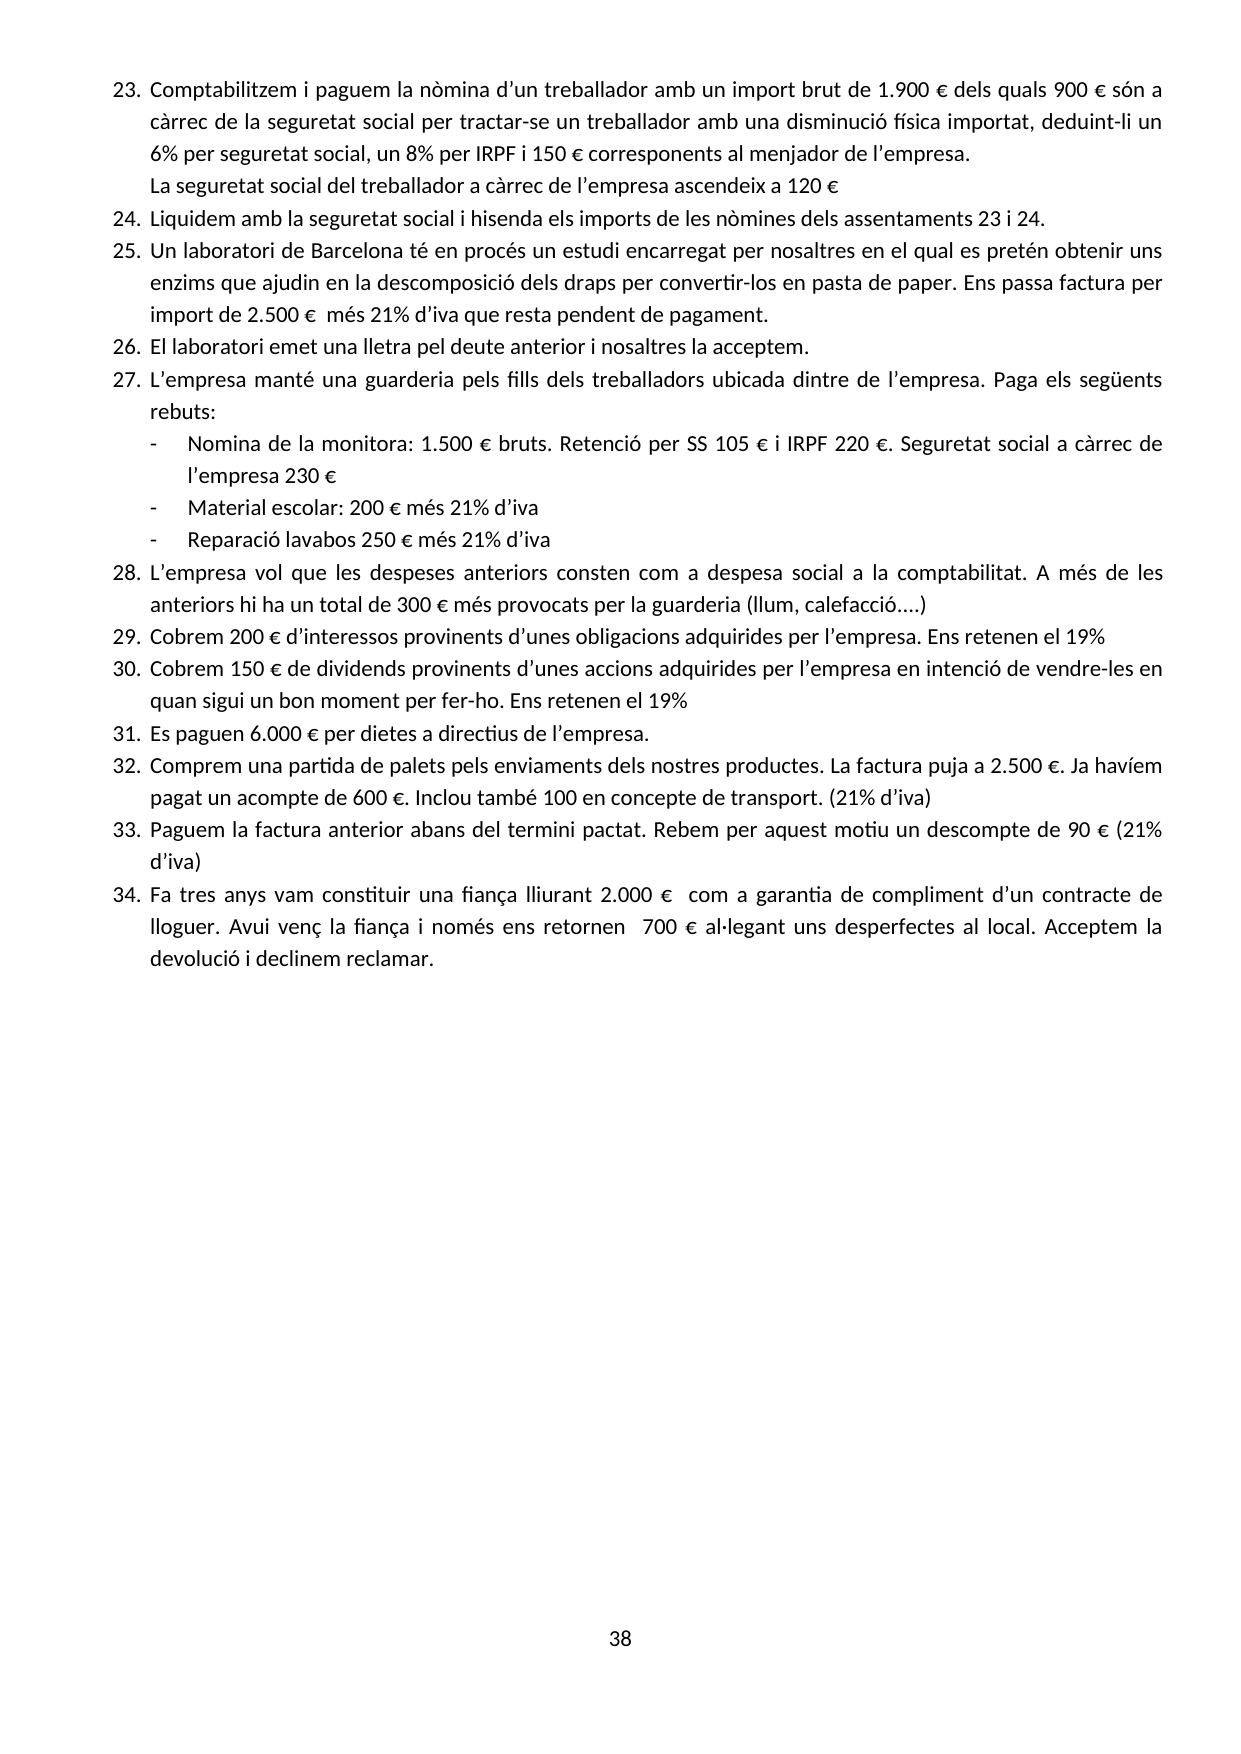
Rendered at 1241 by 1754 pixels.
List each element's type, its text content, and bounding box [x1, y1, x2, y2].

list L’empresa manté una guarderia pels fills dels treballadors ubicada dintre de l’empresa. Paga els següents rebuts: [112, 365, 1165, 425]
list Paguem la factura anterior abans del termini pactat. Rebem per aquest motiu un descompte de 90 € (21% d’iva) [112, 815, 1165, 876]
list Nomina de la monitora: 1.500 € bruts. Retenció per SS 105 € i IRPF 220 €. Seguretat social a càrrec de l’empresa 230 € [150, 429, 1165, 489]
list Comprem una partida de palets pels enviaments dels nostres productes. La factura puja a 2.500 €. Ja havíem pagat un acompte de 600 €. Inclou també 100 en concepte de transport. (21% d’iva) [112, 751, 1165, 811]
list Liquidem amb la seguretat social i hisenda els imports de les nòmines dels assentaments 23 i 24. [112, 204, 1165, 232]
list Cobrem 150 € de dividends provinents d’unes accions adquirides per l’empresa en intenció de vendre-les en quan sigui un bon moment per fer-ho. Ens retenen el 19% [112, 654, 1165, 714]
list El laboratori emet una lletra pel deute anterior i nosaltres la acceptem. [112, 332, 1165, 361]
list Es paguen 6.000 € per dietes a directius de l’empresa. [112, 719, 1165, 747]
list Reparació lavabos 250 € més 21% d’iva [150, 526, 1165, 554]
list Un laboratori de Barcelona té en procés un estudi encarregat per nosaltres en el qual es pretén obtenir uns enzims que ajudin en la descomposició dels draps per convertir-los en pasta de paper. Ens passa factura per import de 2.500 € més 21% d’iva que resta pendent de pagament. [112, 236, 1165, 328]
list La seguretat social del treballador a càrrec de l’empresa ascendeix a 120 € [150, 172, 1165, 199]
list Material escolar: 200 € més 21% d’iva [150, 493, 1165, 521]
list Comptabilitzem i paguem la nòmina d’un treballador amb un import brut de 1.900 € dels quals 900 € són a càrrec de la seguretat social per tractar-se un treballador amb una disminució física importat, deduint-li un 6% per seguretat social, un 8% per IRPF i 150 € corresponents al menjador de l’empresa. [112, 75, 1165, 167]
list Fa tres anys vam constituir una fiança lliurant 2.000 € com a garantia de compliment d’un contracte de lloguer. Avui venç la fiança i només ens retornen 700 € al·legant uns desperfectes al local. Acceptem la devolució i declinem reclamar. [112, 880, 1165, 972]
list Cobrem 200 € d’interessos provinents d’unes obligacions adquirides per l’empresa. Ens retenen el 19% [112, 622, 1165, 650]
list L’empresa vol que les despeses anteriors consten com a despesa social a la comptabilitat. A més de les anteriors hi ha un total de 300 € més provocats per la guarderia (llum, calefacció....) [112, 558, 1165, 618]
